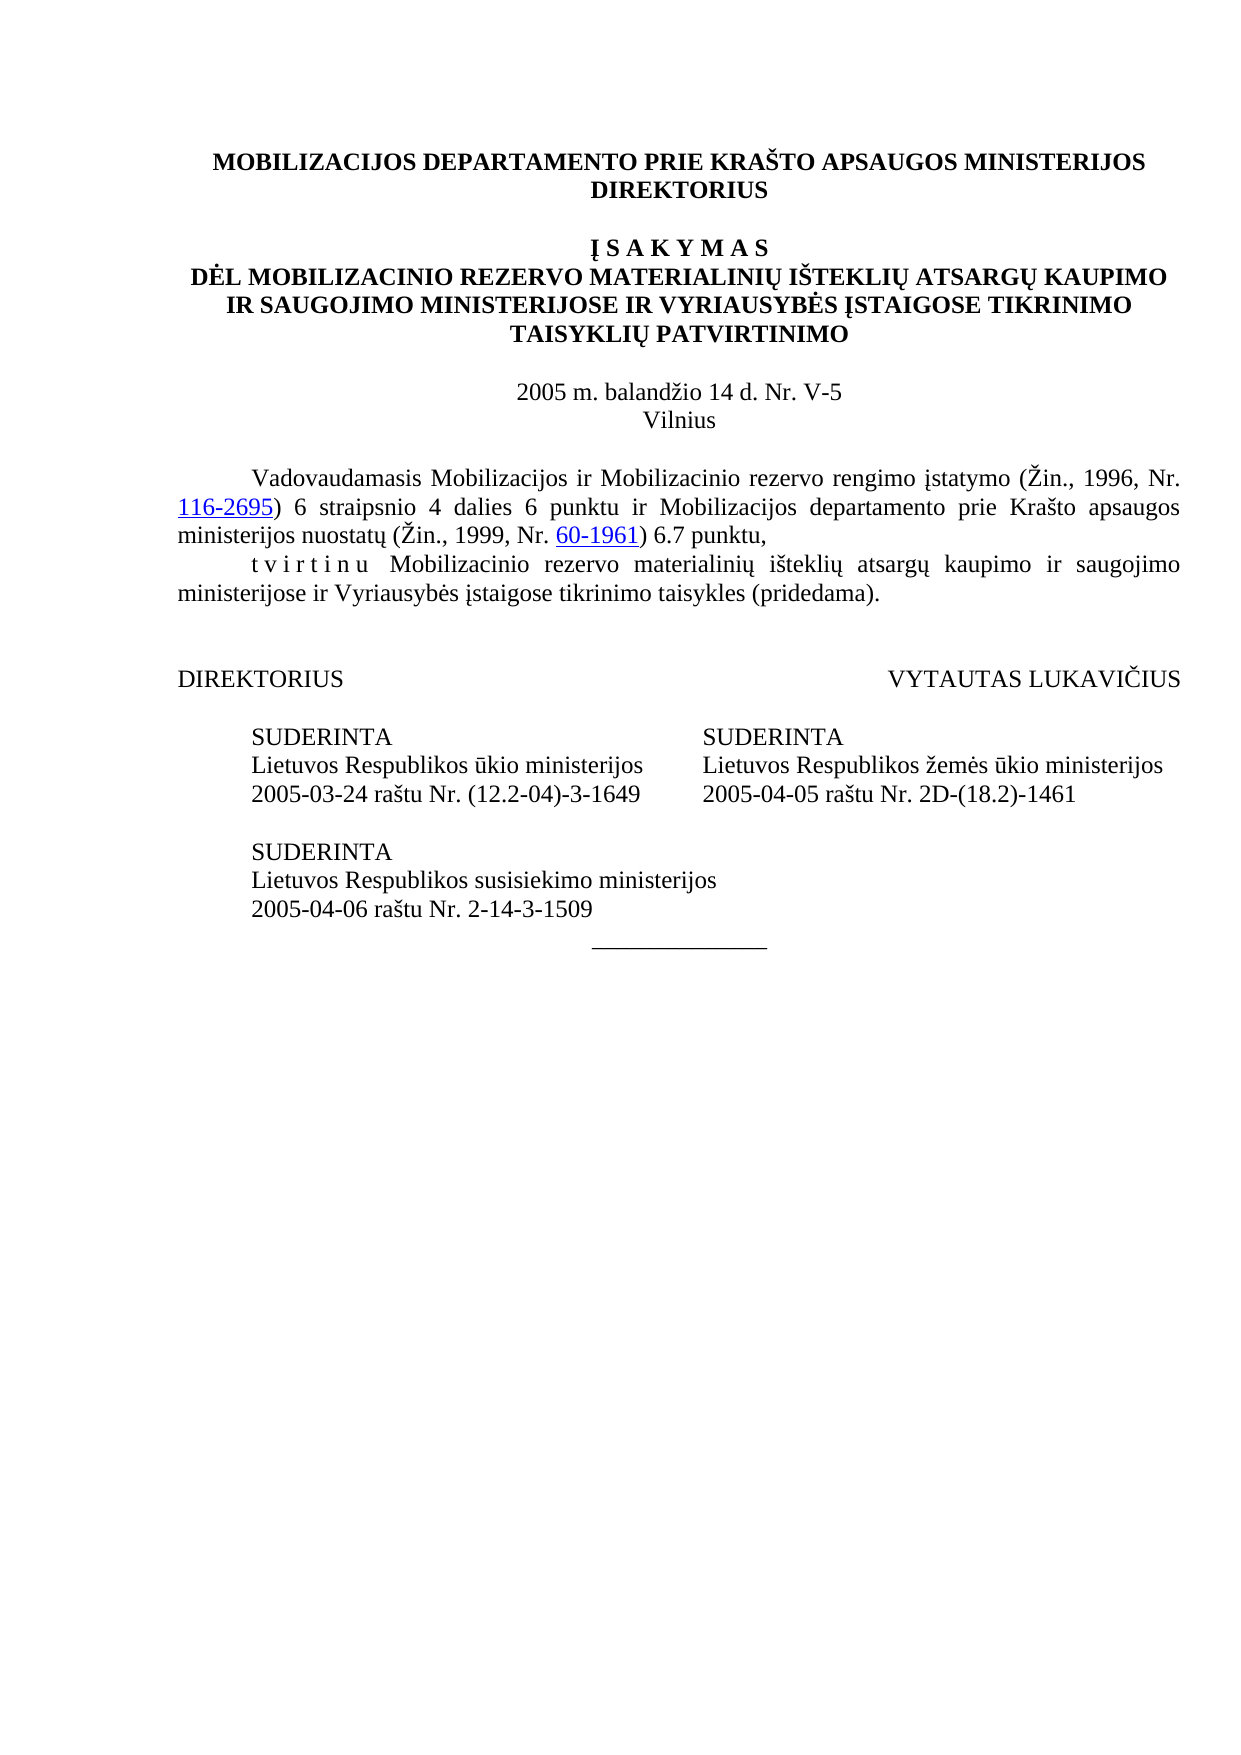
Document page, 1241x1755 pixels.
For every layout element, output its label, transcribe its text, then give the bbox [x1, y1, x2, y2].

text Vadovaudamasis Mobilizacijos ir Mobilizacinio rezervo rengimo įstatymo (Žin., 1996, Nr. 116-2695) 6 straipsnio 4 dalies 6 punktu ir Mobilizacijos departamento prie Krašto apsaugos ministerijos nuostatų (Žin., 1999, Nr. 60-1961) 6.7 punktu, [177, 463, 1181, 549]
text DĖL MOBILIZACINIO REZERVO MATERIALINIŲ IŠTEKLIŲ ATSARGŲ KAUPIMO IR SAUGOJIMO MINISTERIJOSE IR VYRIAUSYBĖS ĮSTAIGOSE TIKRINIMO TAISYKLIŲ PATVIRTINIMO [177, 262, 1181, 348]
text Į S A K Y M A S [177, 233, 1181, 262]
text SUDERINTA [177, 837, 1181, 866]
text 2005-03-24 raštu Nr. (12.2-04)-3-1649 2005-04-05 raštu Nr. 2D-(18.2)-1461 [177, 779, 1181, 808]
text tvirtinu Mobilizacinio rezervo materialinių išteklių atsargų kaupimo ir saugojimo ministerijose ir Vyriausybės įstaigose tikrinimo taisykles (pridedama). [177, 549, 1181, 607]
text Vilnius [177, 406, 1181, 434]
text Lietuvos Respublikos susisiekimo ministerijos [177, 866, 1181, 894]
text 2005 m. balandžio 14 d. Nr. V-5 [177, 377, 1181, 406]
text MOBILIZACIJOS DEPARTAMENTO PRIE KRAŠTO APSAUGOS MINISTERIJOS DIREKTORIUS [177, 147, 1181, 204]
text Lietuvos Respublikos ūkio ministerijos Lietuvos Respublikos žemės ūkio ministerijos [177, 751, 1181, 779]
text 2005-04-06 raštu Nr. 2-14-3-1509 [177, 894, 1181, 923]
text ______________ [177, 923, 1181, 952]
text SUDERINTA SUDERINTA [177, 722, 1181, 751]
text Direktorius Vytautas Lukavičius [177, 664, 1181, 693]
